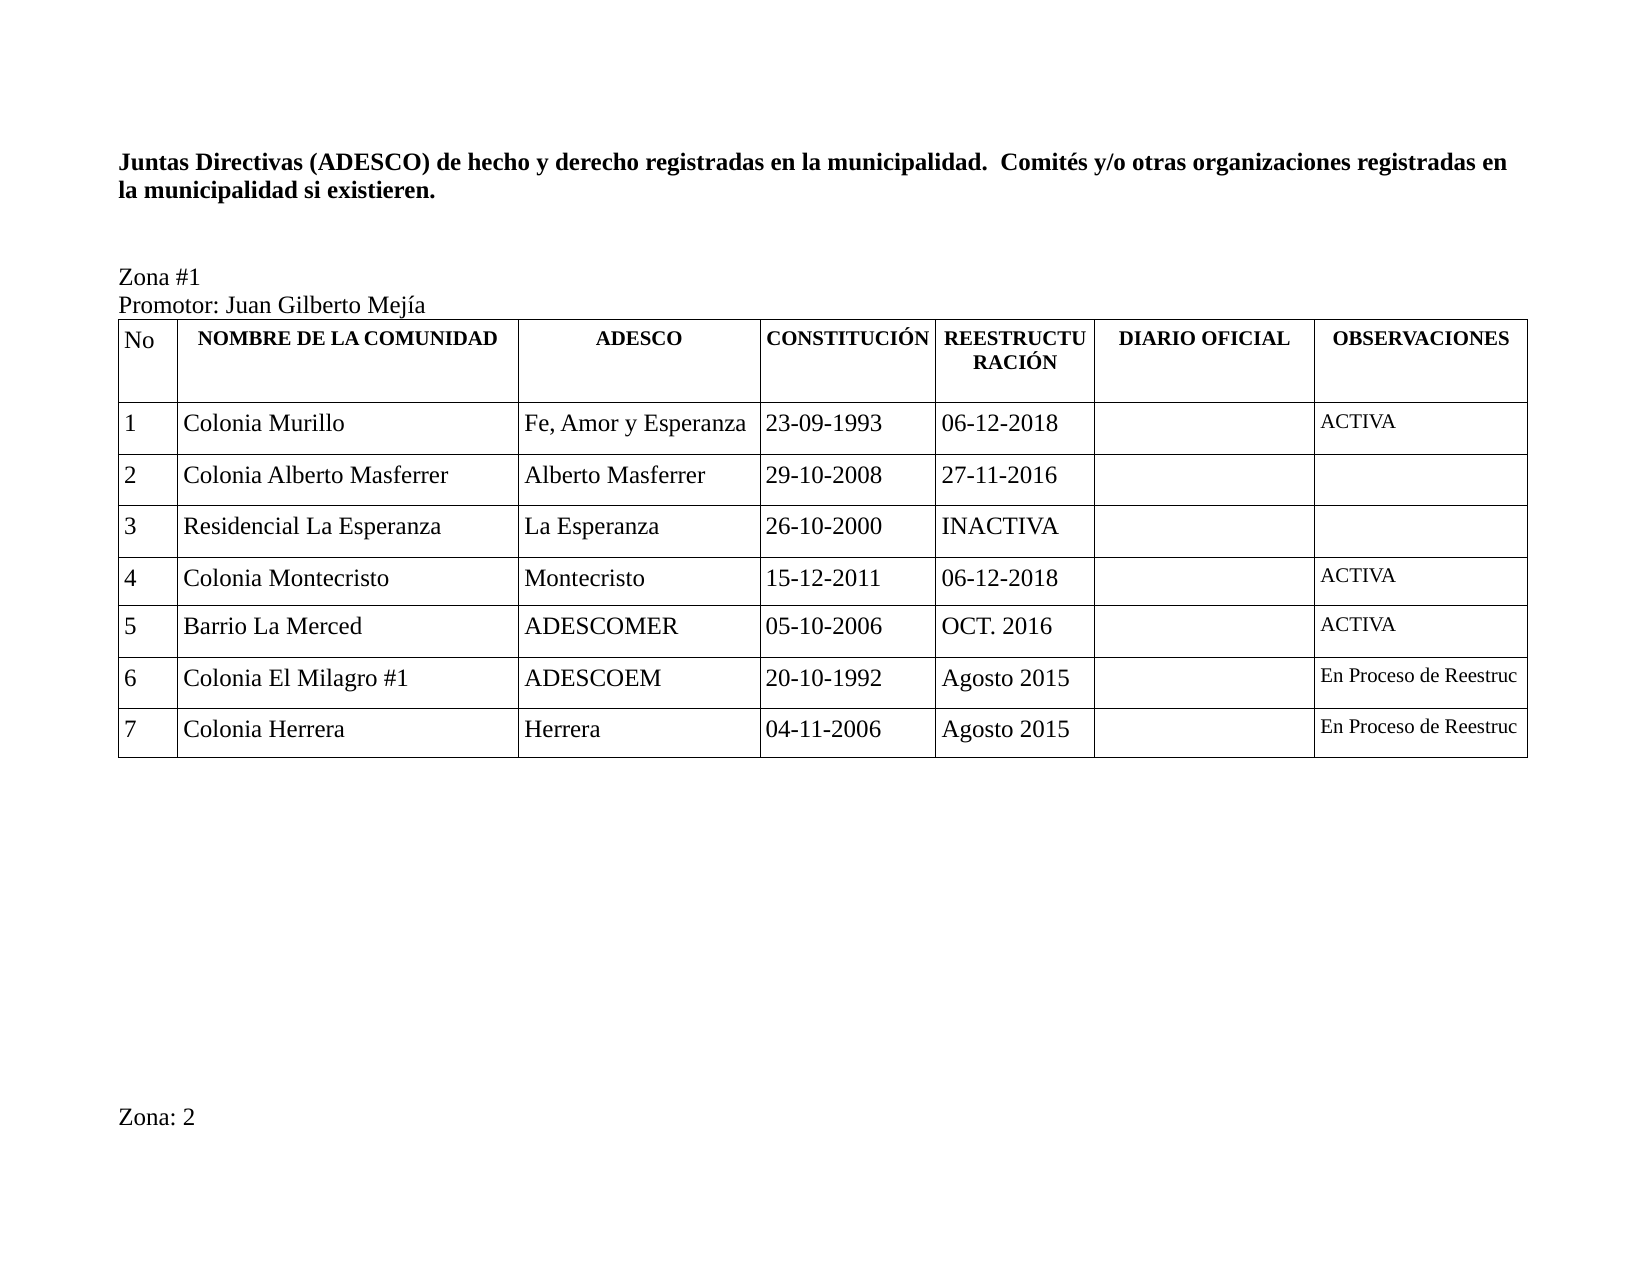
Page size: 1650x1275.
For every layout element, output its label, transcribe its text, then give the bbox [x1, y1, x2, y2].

table_cell INACTIVA [936, 506, 1094, 557]
table_cell 06-12-2018 [936, 558, 1094, 605]
table_cell ACTIVA [1315, 558, 1527, 605]
table_cell ACTIVA [1315, 403, 1527, 454]
table_cell La Esperanza [519, 506, 760, 557]
table_cell Colonia El Milagro #1 [178, 658, 518, 708]
table_cell Agosto 2015 [936, 709, 1094, 757]
table_cell 5 [119, 606, 177, 657]
table_header No [119, 320, 177, 402]
table_cell 27-11-2016 [936, 455, 1094, 505]
table_cell Herrera [519, 709, 760, 757]
table_cell 15-12-2011 [761, 558, 935, 605]
table_cell 7 [119, 709, 177, 757]
table_cell [1095, 403, 1314, 454]
table_cell Colonia Montecristo [178, 558, 518, 605]
table_cell Barrio La Merced [178, 606, 518, 657]
table_cell [1315, 506, 1527, 557]
table_cell 6 [119, 658, 177, 708]
text Zona: 2 [118, 1102, 1532, 1131]
table_cell OCT. 2016 [936, 606, 1094, 657]
table_cell [1095, 606, 1314, 657]
text Zona #1 [118, 233, 1532, 291]
table_cell En Proceso de Reestruc [1315, 658, 1527, 708]
table_cell Montecristo [519, 558, 760, 605]
table_cell 29-10-2008 [761, 455, 935, 505]
table_header DIARIO OFICIAL [1095, 320, 1314, 402]
text Juntas Directivas (ADESCO) de hecho y derecho registradas en la municipalidad. Comités y/o otras organizaciones registradas en la municipalidad si existieren. [118, 147, 1532, 204]
table_cell 2 [119, 455, 177, 505]
table_cell 3 [119, 506, 177, 557]
table_header REESTRUCTURACIÓN [936, 320, 1094, 402]
table_cell [1095, 658, 1314, 708]
table_cell 06-12-2018 [936, 403, 1094, 454]
table_cell [1095, 558, 1314, 605]
table_cell Alberto Masferrer [519, 455, 760, 505]
table_cell 1 [119, 403, 177, 454]
table_cell 20-10-1992 [761, 658, 935, 708]
table_cell ACTIVA [1315, 606, 1527, 657]
table_cell [1095, 506, 1314, 557]
text Promotor: Juan Gilberto Mejía [118, 291, 1532, 319]
table_header CONSTITUCIÓN [761, 320, 935, 402]
table_header ADESCO [519, 320, 760, 402]
table_cell 26-10-2000 [761, 506, 935, 557]
table_cell [1095, 709, 1314, 757]
table_cell Fe, Amor y Esperanza [519, 403, 760, 454]
table_cell Colonia Alberto Masferrer [178, 455, 518, 505]
table_cell En Proceso de Reestruc [1315, 709, 1527, 757]
table_cell 4 [119, 558, 177, 605]
table_cell Colonia Herrera [178, 709, 518, 757]
table_cell ADESCOMER [519, 606, 760, 657]
table_cell 04-11-2006 [761, 709, 935, 757]
table_cell Agosto 2015 [936, 658, 1094, 708]
table_cell Colonia Murillo [178, 403, 518, 454]
table_cell [1315, 455, 1527, 505]
table_cell ADESCOEM [519, 658, 760, 708]
table_cell 05-10-2006 [761, 606, 935, 657]
table_cell [1095, 455, 1314, 505]
table_header OBSERVACIONES [1315, 320, 1527, 402]
table_cell 23-09-1993 [761, 403, 935, 454]
table_header NOMBRE DE LA COMUNIDAD [178, 320, 518, 402]
table_cell Residencial La Esperanza [178, 506, 518, 557]
